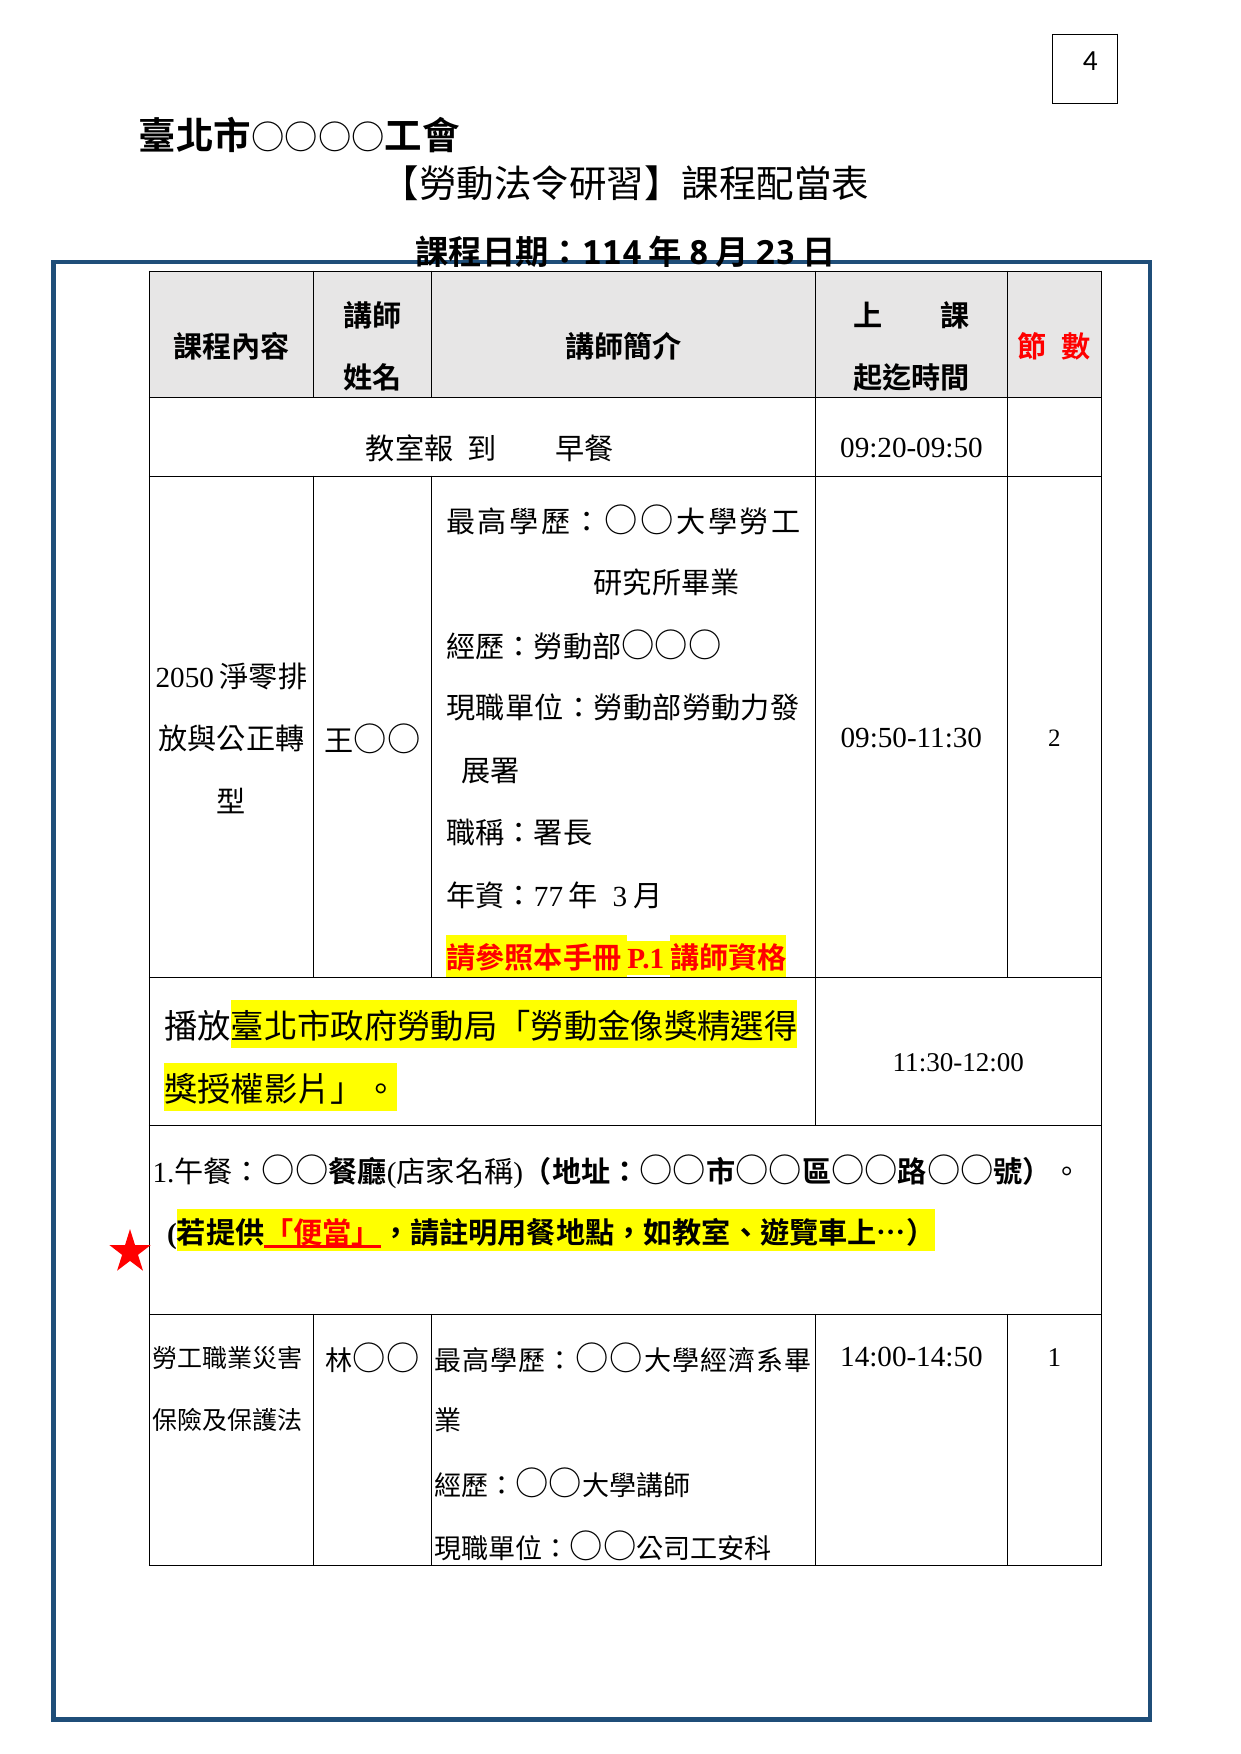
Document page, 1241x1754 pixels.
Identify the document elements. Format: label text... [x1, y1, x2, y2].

table_cell [1008, 398, 1101, 476]
text 臺北市○○○○工會 [74, 91, 1177, 154]
text 4 [1068, 42, 1102, 78]
table_header 講師 姓名 [314, 272, 431, 397]
text 【勞動法令研習】課程配當表 [74, 154, 1177, 208]
table_cell 14:00-14:50 [816, 1315, 1007, 1565]
table_cell 2 [1008, 477, 1101, 977]
table_cell 林○○ [314, 1315, 431, 1565]
table_header 節 數 [1008, 272, 1101, 397]
table_header 上 課 起迄時間 [816, 272, 1007, 397]
text 課程日期：114年8月23日 [74, 208, 1177, 271]
table_cell 1 [1008, 1315, 1101, 1565]
table_cell 2050淨零排放與公正轉型 [150, 477, 313, 977]
table_cell 勞工職業災害保險及保護法 [150, 1315, 313, 1565]
table_cell 播放臺北市政府勞動局「勞動金像獎精選得獎授權影片」。 [150, 978, 815, 1125]
table_cell 09:20-09:50 [816, 398, 1007, 476]
table_cell 1.午餐：○○餐廳(店家名稱)（地址：○○市○○區○○路○○號）。 (若提供「便當」，請註明用餐地點，如教室、遊覽車上…） [150, 1126, 1101, 1314]
table_cell 11:30-12:00 [816, 978, 1101, 1125]
table_header 課程內容 [150, 272, 313, 397]
table_header 講師簡介 [432, 272, 815, 397]
table_cell 09:50-11:30 [816, 477, 1007, 977]
table_cell 教室報 到 早餐 [150, 398, 815, 476]
table_cell 最高學歷：○○大學勞工研究所畢業 經歷：勞動部○○○ 現職單位：勞動部勞動力發展署 職稱：署長 年資：77年 3月 請參照本手冊P.1講師資格 [432, 477, 815, 977]
table_cell 王○○ [314, 477, 431, 977]
text [1053, 35, 1117, 103]
table_cell 最高學歷：○○大學經濟系畢業 經歷：○○大學講師 現職單位：○○公司工安科 [432, 1315, 815, 1565]
